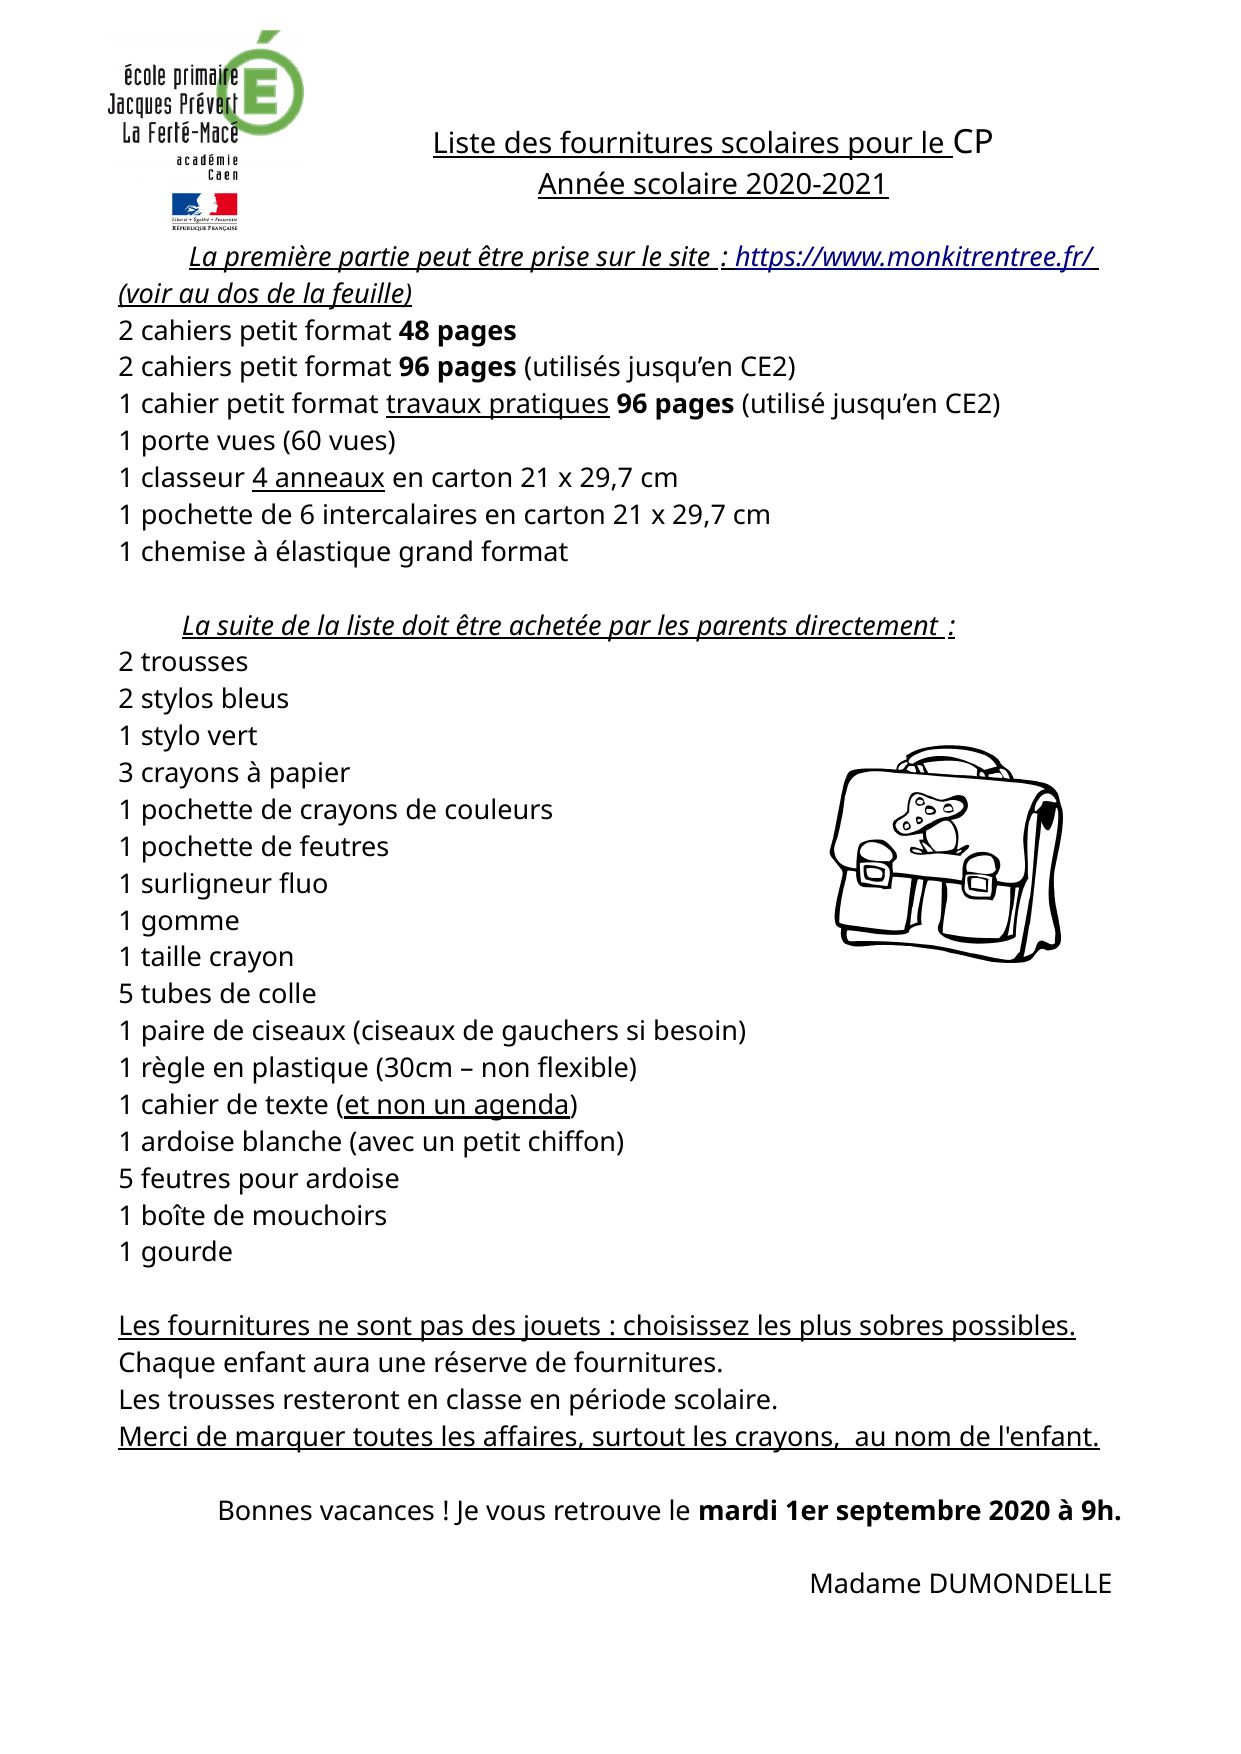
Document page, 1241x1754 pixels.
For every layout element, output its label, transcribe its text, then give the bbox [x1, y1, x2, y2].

text 5 tubes de colle [118, 975, 1122, 1012]
text 2 cahiers petit format 96 pages (utilisés jusqu’en CE2) [118, 348, 1122, 385]
text La suite de la liste doit être achetée par les parents directement : [118, 606, 1122, 643]
text Bonnes vacances ! Je vous retrouve le mardi 1er septembre 2020 à 9h. [118, 1491, 1122, 1528]
text [1063, 827, 1122, 864]
text 1 porte vues (60 vues) [118, 422, 1122, 458]
text 1 chemise à élastique grand format [118, 532, 1122, 569]
text 1 paire de ciseaux (ciseaux de gauchers si besoin) [118, 1012, 1122, 1048]
text 1 cahier petit format travaux pratiques 96 pages (utilisé jusqu’en CE2) [118, 385, 1122, 422]
text 1 pochette de crayons de couleurs [118, 790, 829, 827]
text Les fournitures ne sont pas des jouets : choisissez les plus sobres possibles. [118, 1307, 1122, 1343]
text 1 pochette de 6 intercalaires en carton 21 x 29,7 cm [118, 495, 1122, 532]
text 1 cahier de texte (et non un agenda) [118, 1085, 1122, 1122]
text Madame DUMONDELLE [118, 1565, 1122, 1602]
text 1 ardoise blanche (avec un petit chiffon) [118, 1122, 1122, 1159]
text 1 surligneur fluo [118, 864, 829, 901]
text 1 gomme [118, 901, 829, 938]
text [1063, 864, 1122, 901]
text 2 trousses [118, 643, 1122, 680]
text 5 feutres pour ardoise [118, 1159, 1122, 1196]
text [1063, 753, 1122, 790]
text 2 cahiers petit format 48 pages [118, 311, 1122, 348]
text [1063, 790, 1122, 827]
text [1063, 901, 1122, 938]
text Année scolaire 2020-2021 [304, 163, 1122, 203]
text 1 classeur 4 anneaux en carton 21 x 29,7 cm [118, 458, 1122, 495]
text 1 boîte de mouchoirs [118, 1196, 1122, 1233]
picture [829, 745, 1063, 963]
text La première partie peut être prise sur le site : https://www.monkitrentree.fr/ (voir au dos de la feuille) [118, 237, 1122, 311]
text 1 stylo vert [118, 717, 1122, 753]
text 1 pochette de feutres [118, 827, 829, 864]
text 1 gourde [118, 1233, 1122, 1270]
text 1 règle en plastique (30cm – non flexible) [118, 1048, 1122, 1085]
text 1 taille crayon [118, 938, 1122, 975]
text 2 stylos bleus [118, 680, 1122, 717]
text Chaque enfant aura une réserve de fournitures. [118, 1343, 1122, 1380]
text Les trousses resteront en classe en période scolaire. [118, 1380, 1122, 1417]
text Merci de marquer toutes les affaires, surtout les crayons, au nom de l'enfant. [118, 1417, 1122, 1454]
picture [105, 30, 304, 231]
text Liste des fournitures scolaires pour le CP [304, 118, 1122, 163]
text 3 crayons à papier [118, 753, 829, 790]
